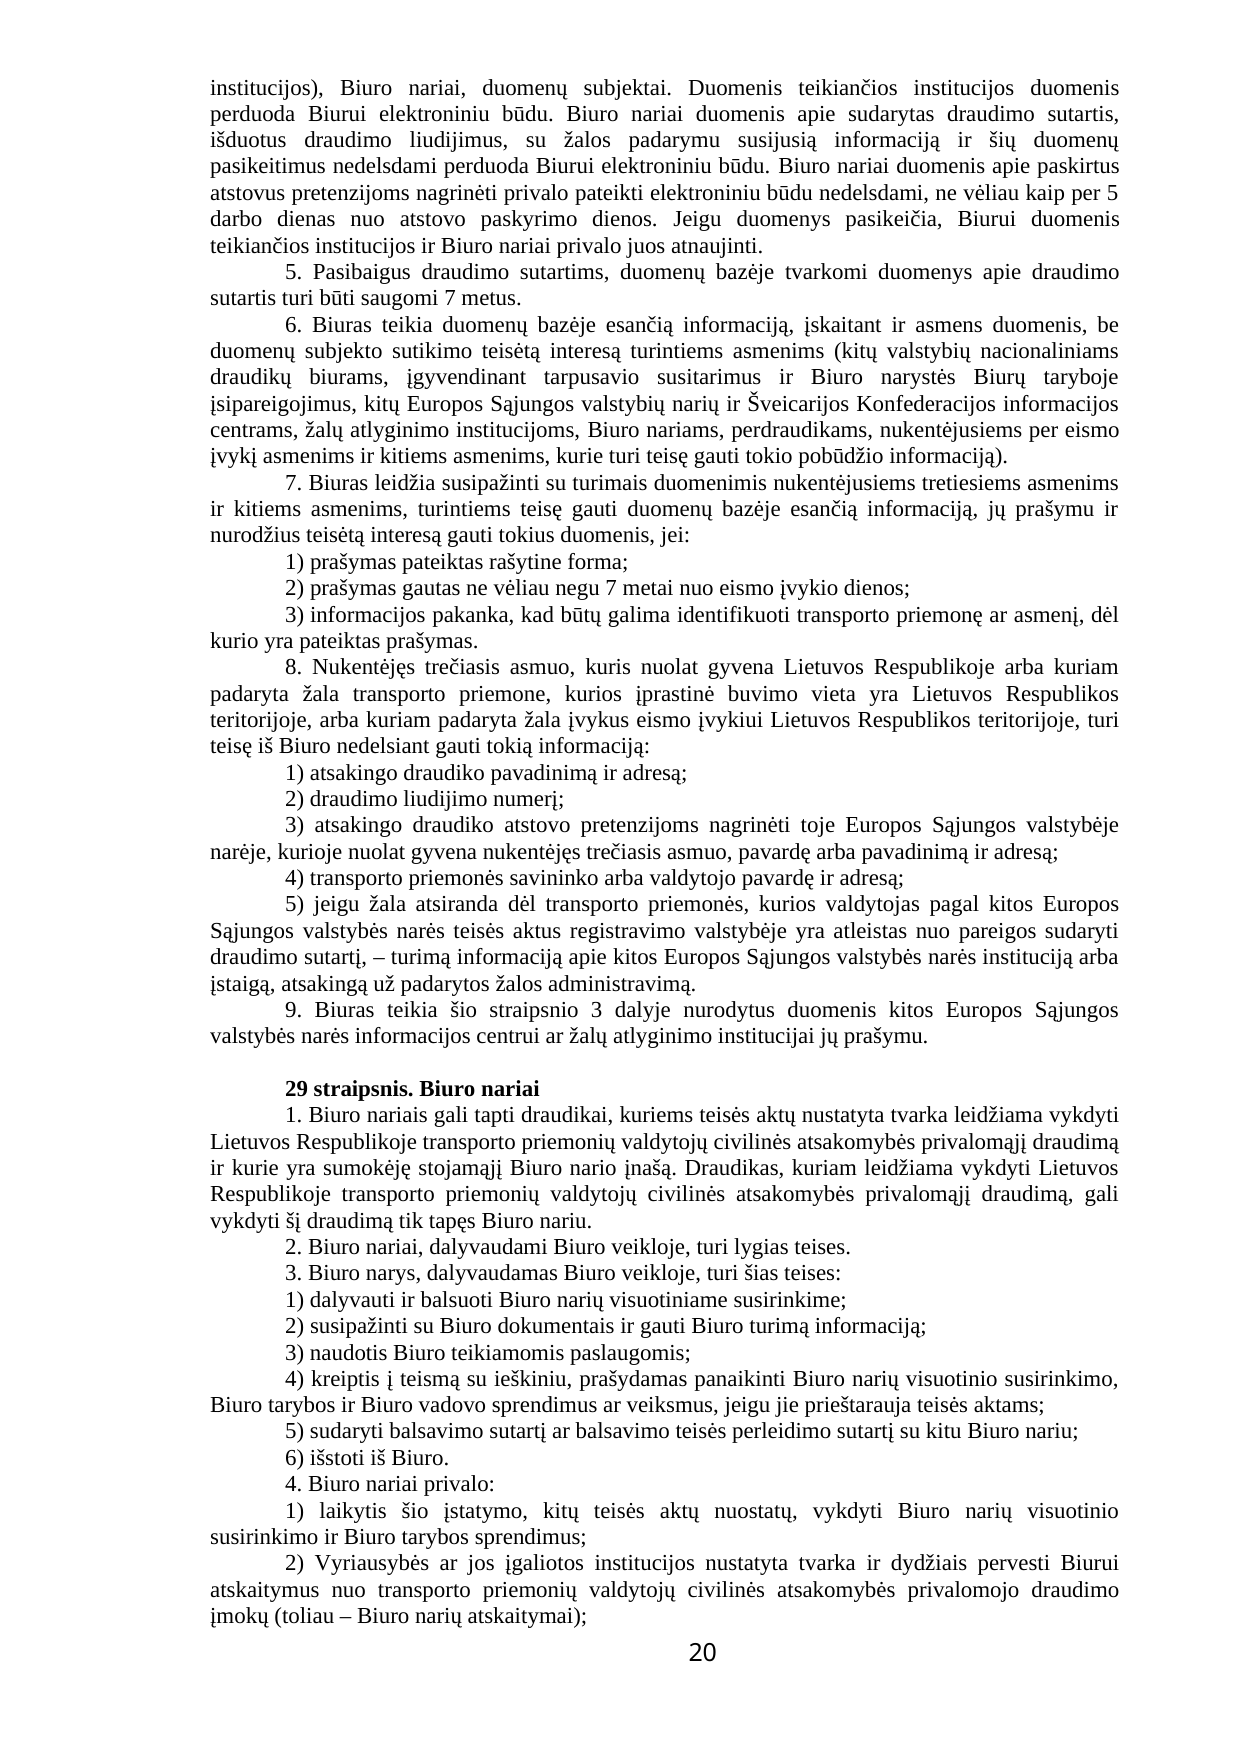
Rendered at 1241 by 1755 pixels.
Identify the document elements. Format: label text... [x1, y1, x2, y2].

text 1) dalyvauti ir balsuoti Biuro narių visuotiniame susirinkime; [210, 1286, 1120, 1312]
text 5) jeigu žala atsiranda dėl transporto priemonės, kurios valdytojas pagal kitos Europos Sąjungos valstybės narės teisės aktus registravimo valstybėje yra atleistas nuo pareigos sudaryti draudimo sutartį, – turimą informaciją apie kitos Europos Sąjungos valstybės narės instituciją arba įstaigą, atsakingą už padarytos žalos administravimą. [210, 891, 1120, 996]
text 3) atsakingo draudiko atstovo pretenzijoms nagrinėti toje Europos Sąjungos valstybėje narėje, kurioje nuolat gyvena nukentėjęs trečiasis asmuo, pavardę arba pavadinimą ir adresą; [210, 811, 1120, 864]
text 2. Biuro nariai, dalyvaudami Biuro veikloje, turi lygias teises. [210, 1233, 1120, 1259]
text institucijos), Biuro nariai, duomenų subjektai. Duomenis teikiančios institucijos duomenis perduoda Biurui elektroniniu būdu. Biuro nariai duomenis apie sudarytas draudimo sutartis, išduotus draudimo liudijimus, su žalos padarymu susijusią informaciją ir šių duomenų pasikeitimus nedelsdami perduoda Biurui elektroniniu būdu. Biuro nariai duomenis apie paskirtus atstovus pretenzijoms nagrinėti privalo pateikti elektroniniu būdu nedelsdami, ne vėliau kaip per 5 darbo dienas nuo atstovo paskyrimo dienos. Jeigu duomenys pasikeičia, Biurui duomenis teikiančios institucijos ir Biuro nariai privalo juos atnaujinti. [210, 73, 1120, 258]
text 3. Biuro narys, dalyvaudamas Biuro veikloje, turi šias teises: [210, 1259, 1120, 1286]
text 1) laikytis šio įstatymo, kitų teisės aktų nuostatų, vykdyti Biuro narių visuotinio susirinkimo ir Biuro tarybos sprendimus; [210, 1497, 1120, 1549]
text 7. Biuras leidžia susipažinti su turimais duomenimis nukentėjusiems tretiesiems asmenims ir kitiems asmenims, turintiems teisę gauti duomenų bazėje esančią informaciją, jų prašymu ir nurodžius teisėtą interesą gauti tokius duomenis, jei: [210, 469, 1120, 548]
text 5. Pasibaigus draudimo sutartims, duomenų bazėje tvarkomi duomenys apie draudimo sutartis turi būti saugomi 7 metus. [210, 258, 1120, 311]
text 6) išstoti iš Biuro. [210, 1444, 1120, 1470]
text 2) draudimo liudijimo numerį; [210, 785, 1120, 811]
text 8. Nukentėjęs trečiasis asmuo, kuris nuolat gyvena Lietuvos Respublikoje arba kuriam padaryta žala transporto priemone, kurios įprastinė buvimo vieta yra Lietuvos Respublikos teritorijoje, arba kuriam padaryta žala įvykus eismo įvykiui Lietuvos Respublikos teritorijoje, turi teisę iš Biuro nedelsiant gauti tokią informaciją: [210, 653, 1120, 759]
text 2) Vyriausybės ar jos įgaliotos institucijos nustatyta tvarka ir dydžiais pervesti Biurui atskaitymus nuo transporto priemonių valdytojų civilinės atsakomybės privalomojo draudimo įmokų (toliau – Biuro narių atskaitymai); [210, 1549, 1120, 1628]
text 1) prašymas pateiktas rašytine forma; [210, 548, 1120, 574]
text 4) transporto priemonės savininko arba valdytojo pavardę ir adresą; [210, 864, 1120, 891]
text 9. Biuras teikia šio straipsnio 3 dalyje nurodytus duomenis kitos Europos Sąjungos valstybės narės informacijos centrui ar žalų atlyginimo institucijai jų prašymu. [210, 996, 1120, 1049]
text 6. Biuras teikia duomenų bazėje esančią informaciją, įskaitant ir asmens duomenis, be duomenų subjekto sutikimo teisėtą interesą turintiems asmenims (kitų valstybių nacionaliniams draudikų biurams, įgyvendinant tarpusavio susitarimus ir Biuro narystės Biurų taryboje įsipareigojimus, kitų Europos Sąjungos valstybių narių ir Šveicarijos Konfederacijos informacijos centrams, žalų atlyginimo institucijoms, Biuro nariams, perdraudikams, nukentėjusiems per eismo įvykį asmenims ir kitiems asmenims, kurie turi teisę gauti tokio pobūdžio informaciją). [210, 311, 1120, 469]
text 4. Biuro nariai privalo: [210, 1470, 1120, 1497]
text 4) kreiptis į teismą su ieškiniu, prašydamas panaikinti Biuro narių visuotinio susirinkimo, Biuro tarybos ir Biuro vadovo sprendimus ar veiksmus, jeigu jie prieštarauja teisės aktams; [210, 1365, 1120, 1418]
text 3) naudotis Biuro teikiamomis paslaugomis; [210, 1338, 1120, 1365]
text 2) prašymas gautas ne vėliau negu 7 metai nuo eismo įvykio dienos; [210, 574, 1120, 601]
text 5) sudaryti balsavimo sutartį ar balsavimo teisės perleidimo sutartį su kitu Biuro nariu; [210, 1418, 1120, 1444]
text 29 straipsnis. Biuro nariai [210, 1075, 1120, 1101]
text 1. Biuro nariais gali tapti draudikai, kuriems teisės aktų nustatyta tvarka leidžiama vykdyti Lietuvos Respublikoje transporto priemonių valdytojų civilinės atsakomybės privalomąjį draudimą ir kurie yra sumokėję stojamąjį Biuro nario įnašą. Draudikas, kuriam leidžiama vykdyti Lietuvos Respublikoje transporto priemonių valdytojų civilinės atsakomybės privalomąjį draudimą, gali vykdyti šį draudimą tik tapęs Biuro nariu. [210, 1101, 1120, 1233]
text 3) informacijos pakanka, kad būtų galima identifikuoti transporto priemonę ar asmenį, dėl kurio yra pateiktas prašymas. [210, 601, 1120, 653]
text 2) susipažinti su Biuro dokumentais ir gauti Biuro turimą informaciją; [210, 1312, 1120, 1338]
text 1) atsakingo draudiko pavadinimą ir adresą; [210, 759, 1120, 785]
